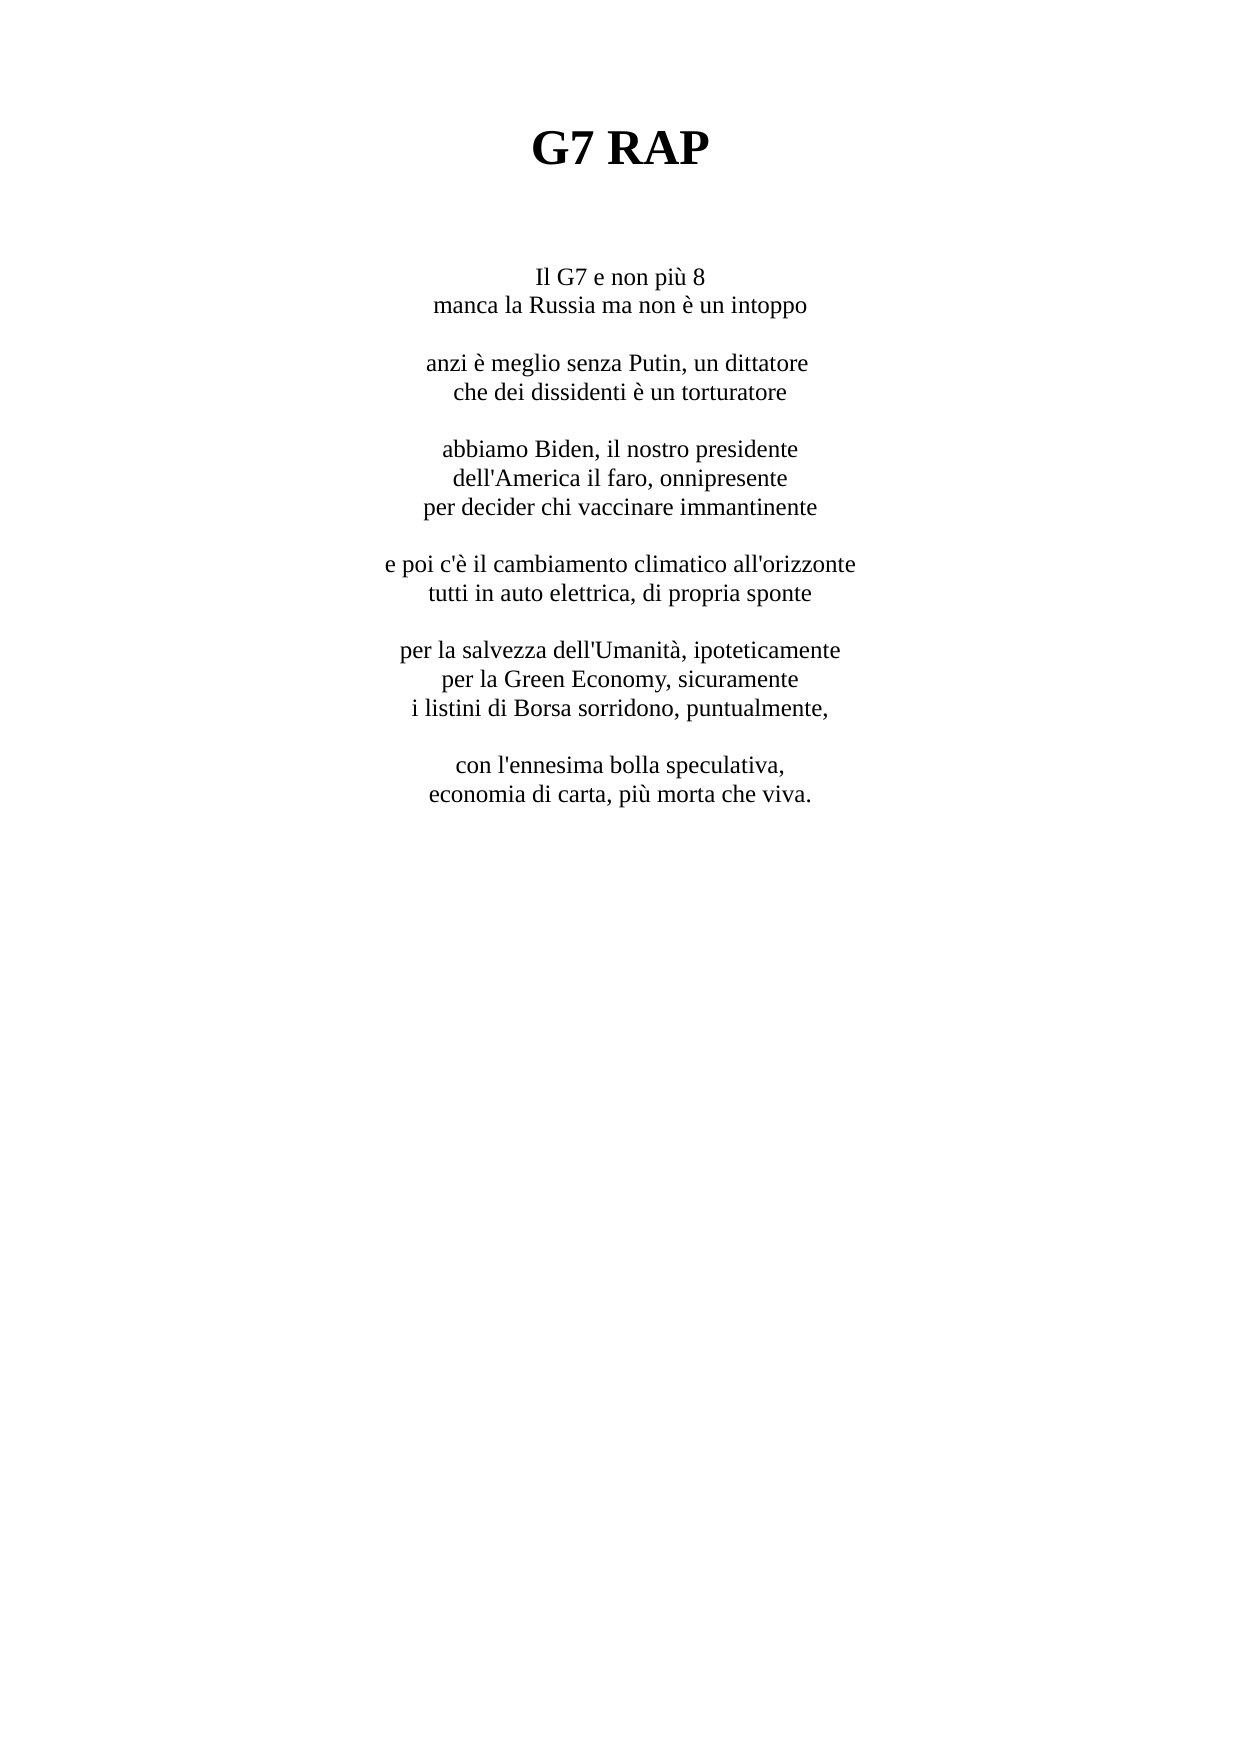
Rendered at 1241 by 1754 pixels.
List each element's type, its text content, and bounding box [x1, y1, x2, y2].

text per decider chi vaccinare immantinente [118, 492, 1122, 521]
text con l'ennesima bolla speculativa, [118, 751, 1122, 779]
text per la Green Economy, sicuramente [118, 664, 1122, 693]
text G7 RAP [118, 118, 1122, 176]
text i listini di Borsa sorridono, puntualmente, [118, 693, 1122, 722]
text per la salvezza dell'Umanità, ipoteticamente [118, 636, 1122, 664]
text Il G7 e non più 8 [118, 262, 1122, 291]
text anzi è meglio senza Putin, un dittatore [118, 348, 1122, 377]
text che dei dissidenti è un torturatore [118, 377, 1122, 406]
text abbiamo Biden, il nostro presidente [118, 434, 1122, 463]
text e poi c'è il cambiamento climatico all'orizzonte [118, 549, 1122, 578]
text tutti in auto elettrica, di propria sponte [118, 578, 1122, 607]
text economia di carta, più morta che viva. [118, 779, 1122, 808]
text manca la Russia ma non è un intoppo [118, 291, 1122, 319]
text dell'America il faro, onnipresente [118, 463, 1122, 492]
